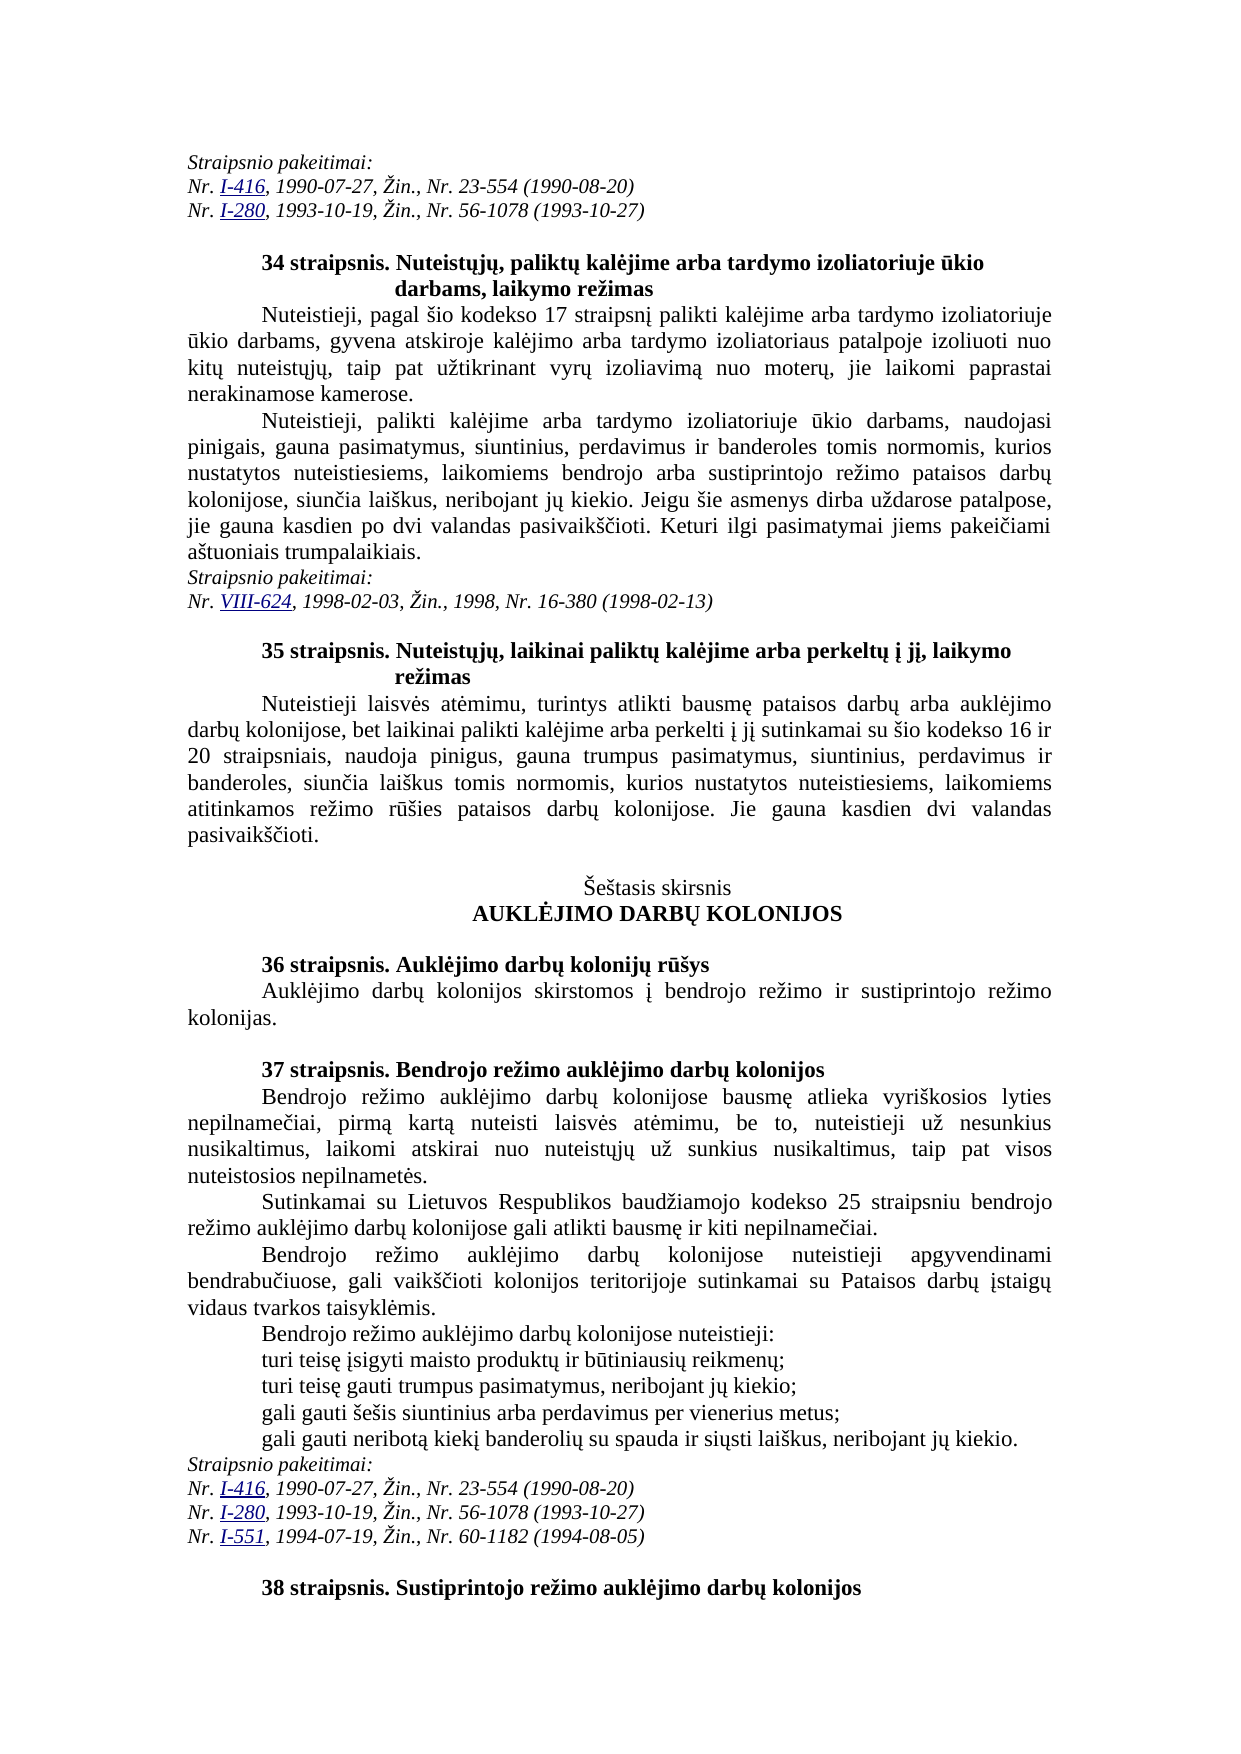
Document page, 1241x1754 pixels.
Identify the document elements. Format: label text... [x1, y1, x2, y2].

text Straipsnio pakeitimai: [187, 150, 1053, 174]
text Nuteistieji, palikti kalėjime arba tardymo izoliatoriuje ūkio darbams, naudojasi pinigais, gauna pasimatymus, siuntinius, perdavimus ir banderoles tomis normomis, kurios nustatytos nuteistiesiems, laikomiems bendrojo arba sustiprintojo režimo pataisos darbų kolonijose, siunčia laiškus, neribojant jų kiekio. Jeigu šie asmenys dirba uždarose patalpose, jie gauna kasdien po dvi valandas pasivaikščioti. Keturi ilgi pasimatymai jiems pakeičiami aštuoniais trumpalaikiais. [187, 407, 1053, 565]
text Nr. I-416, 1990-07-27, Žin., Nr. 23-554 (1990-08-20) [187, 174, 1053, 198]
text 36 straipsnis. Auklėjimo darbų kolonijų rūšys [187, 951, 1053, 977]
text Šeštasis skirsnis [187, 874, 1053, 901]
text Sutinkamai su Lietuvos Respublikos baudžiamojo kodekso 25 straipsniu bendrojo režimo auklėjimo darbų kolonijose gali atlikti bausmę ir kiti nepilnamečiai. [187, 1188, 1053, 1241]
text gali gauti šešis siuntinius arba perdavimus per vienerius metus; [187, 1399, 1053, 1425]
text Nr. I-280, 1993-10-19, Žin., Nr. 56-1078 (1993-10-27) [187, 198, 1053, 222]
text darbams, laikymo režimas [337, 275, 1053, 301]
text gali gauti neribotą kiekį banderolių su spauda ir siųsti laiškus, neribojant jų kiekio. [187, 1425, 1053, 1452]
text 37 straipsnis. Bendrojo režimo auklėjimo darbų kolonijos [187, 1056, 1053, 1083]
text Bendrojo režimo auklėjimo darbų kolonijose nuteistieji: [187, 1320, 1053, 1346]
text Nr. I-551, 1994-07-19, Žin., Nr. 60-1182 (1994-08-05) [187, 1524, 1053, 1548]
text Bendrojo režimo auklėjimo darbų kolonijose nuteistieji apgyvendinami bendrabučiuose, gali vaikščioti kolonijos teritorijoje sutinkamai su Pataisos darbų įstaigų vidaus tvarkos taisyklėmis. [187, 1241, 1053, 1320]
text Straipsnio pakeitimai: [187, 565, 1053, 589]
subtitle AUKLĖJIMO DARBŲ KOLONIJOS [187, 901, 1053, 927]
text 34 straipsnis. Nuteistųjų, paliktų kalėjime arba tardymo izoliatoriuje ūkio [187, 248, 1053, 275]
text Auklėjimo darbų kolonijos skirstomos į bendrojo režimo ir sustiprintojo režimo kolonijas. [187, 977, 1053, 1030]
text Nr. I-280, 1993-10-19, Žin., Nr. 56-1078 (1993-10-27) [187, 1500, 1053, 1524]
text Nr. VIII-624, 1998-02-03, Žin., 1998, Nr. 16-380 (1998-02-13) [187, 589, 1053, 613]
text 38 straipsnis. Sustiprintojo režimo auklėjimo darbų kolonijos [187, 1574, 1053, 1601]
text 35 straipsnis. Nuteistųjų, laikinai paliktų kalėjime arba perkeltų į jį, laikymo [187, 637, 1053, 663]
text turi teisę įsigyti maisto produktų ir būtiniausių reikmenų; [187, 1346, 1053, 1373]
text Bendrojo režimo auklėjimo darbų kolonijose bausmę atlieka vyriškosios lyties nepilnamečiai, pirmą kartą nuteisti laisvės atėmimu, be to, nuteistieji už nesunkius nusikaltimus, laikomi atskirai nuo nuteistųjų už sunkius nusikaltimus, taip pat visos nuteistosios nepilnametės. [187, 1083, 1053, 1188]
text Nr. I-416, 1990-07-27, Žin., Nr. 23-554 (1990-08-20) [187, 1476, 1053, 1500]
text turi teisę gauti trumpus pasimatymus, neribojant jų kiekio; [187, 1373, 1053, 1399]
text Straipsnio pakeitimai: [187, 1452, 1053, 1476]
text režimas [337, 663, 1053, 690]
text Nuteistieji laisvės atėmimu, turintys atlikti bausmę pataisos darbų arba auklėjimo darbų kolonijose, bet laikinai palikti kalėjime arba perkelti į jį sutinkamai su šio kodekso 16 ir 20 straipsniais, naudoja pinigus, gauna trumpus pasimatymus, siuntinius, perdavimus ir banderoles, siunčia laiškus tomis normomis, kurios nustatytos nuteistiesiems, laikomiems atitinkamos režimo rūšies pataisos darbų kolonijose. Jie gauna kasdien dvi valandas pasivaikščioti. [187, 690, 1053, 848]
text Nuteistieji, pagal šio kodekso 17 straipsnį palikti kalėjime arba tardymo izoliatoriuje ūkio darbams, gyvena atskiroje kalėjimo arba tardymo izoliatoriaus patalpoje izoliuoti nuo kitų nuteistųjų, taip pat užtikrinant vyrų izoliavimą nuo moterų, jie laikomi paprastai nerakinamose kamerose. [187, 301, 1053, 407]
